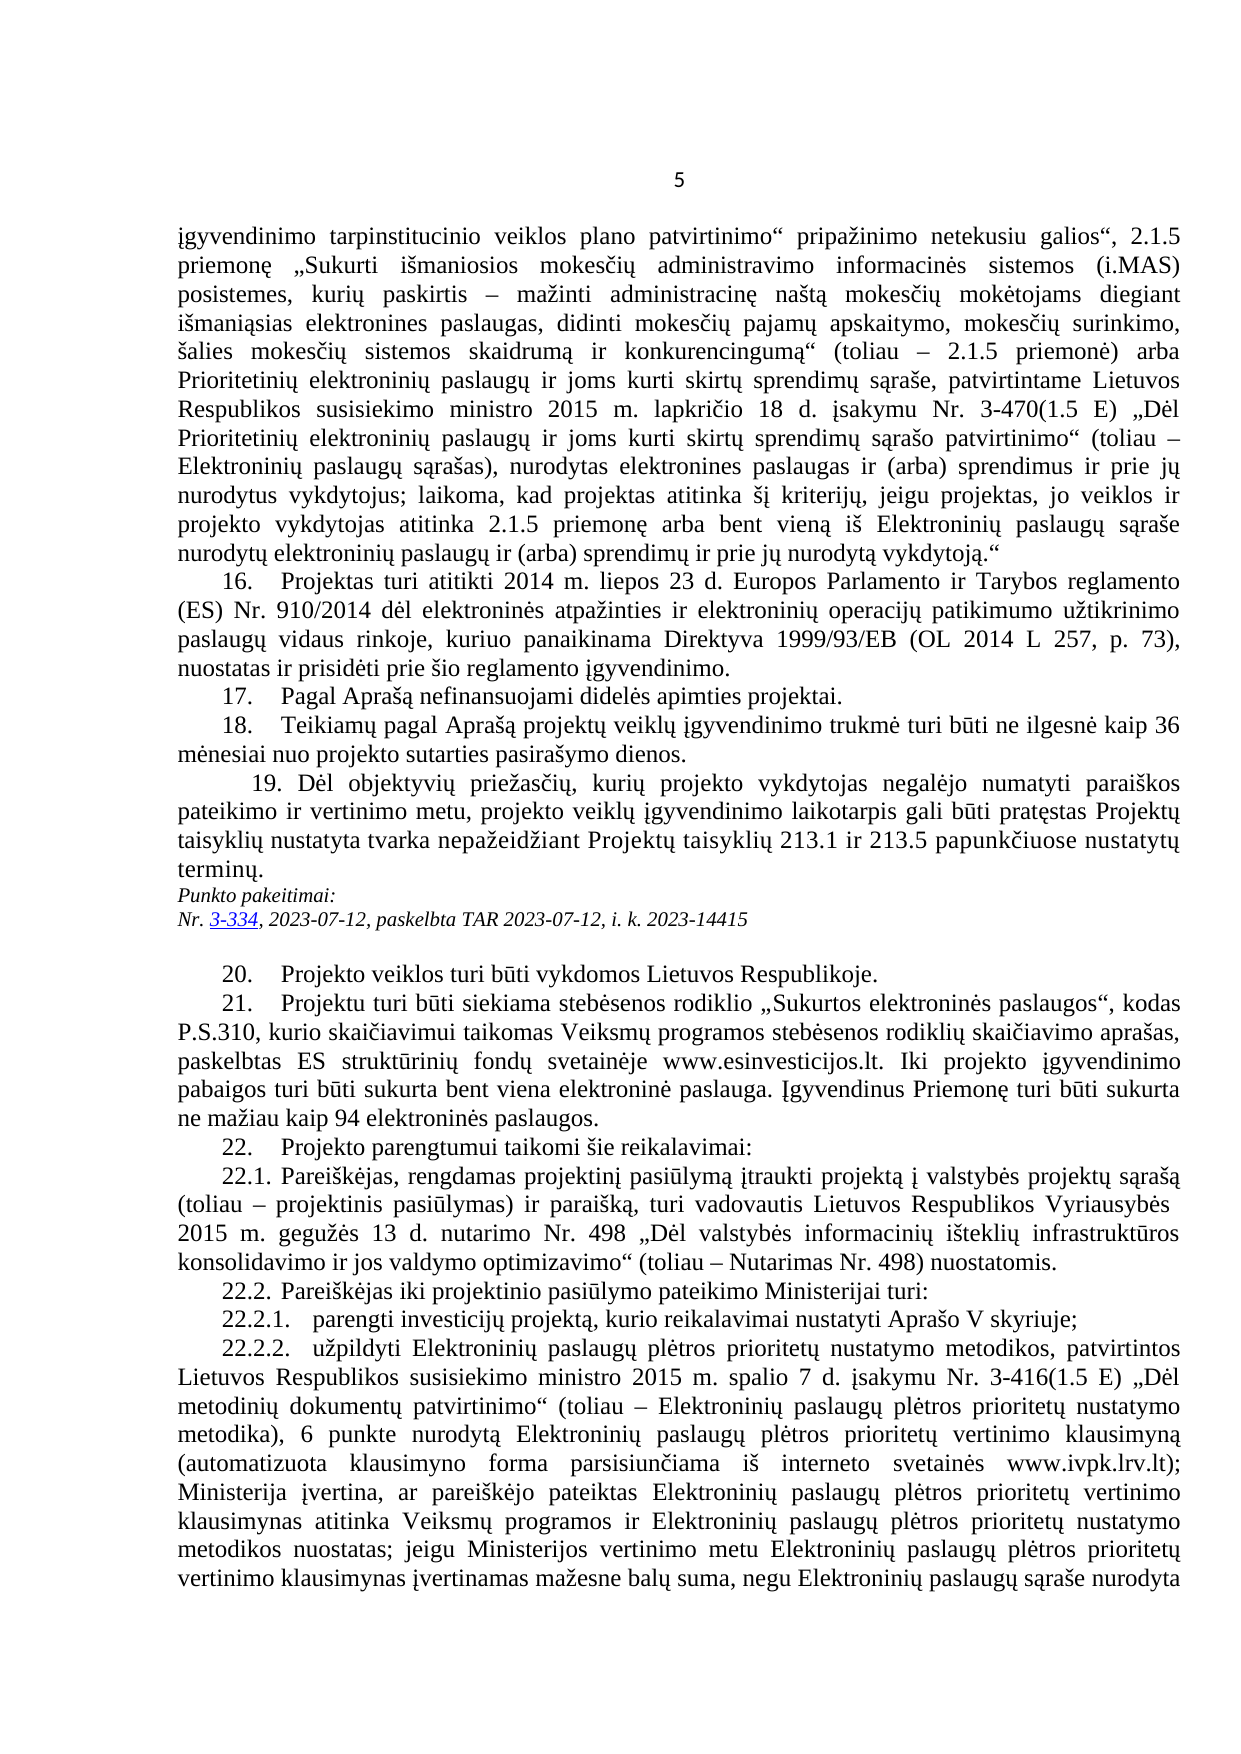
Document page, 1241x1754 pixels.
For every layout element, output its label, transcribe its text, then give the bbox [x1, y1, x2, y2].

text 19. Dėl objektyvių priežasčių, kurių projekto vykdytojas negalėjo numatyti paraiškos pateikimo ir vertinimo metu, projekto veiklų įgyvendinimo laikotarpis gali būti pratęstas Projektų taisyklių nustatyta tvarka nepažeidžiant Projektų taisyklių 213.1 ir 213.5 papunkčiuose nustatytų terminų. [177, 768, 1181, 883]
text 22. Projekto parengtumui taikomi šie reikalavimai: [177, 1132, 1181, 1161]
text įgyvendinimo tarpinstitucinio veiklos plano patvirtinimo“ pripažinimo netekusiu galios“, 2.1.5 priemonę „Sukurti išmaniosios mokesčių administravimo informacinės sistemos (i.MAS) posistemes, kurių paskirtis – mažinti administracinę naštą mokesčių mokėtojams diegiant išmaniąsias elektronines paslaugas, didinti mokesčių pajamų apskaitymo, mokesčių surinkimo, šalies mokesčių sistemos skaidrumą ir konkurencingumą“ (toliau – 2.1.5 priemonė) arba Prioritetinių elektroninių paslaugų ir joms kurti skirtų sprendimų sąraše, patvirtintame Lietuvos Respublikos susisiekimo ministro 2015 m. lapkričio 18 d. įsakymu Nr. 3-470(1.5 E) „Dėl Prioritetinių elektroninių paslaugų ir joms kurti skirtų sprendimų sąrašo patvirtinimo“ (toliau – Elektroninių paslaugų sąrašas), nurodytas elektronines paslaugas ir (arba) sprendimus ir prie jų nurodytus vykdytojus; laikoma, kad projektas atitinka šį kriterijų, jeigu projektas, jo veiklos ir projekto vykdytojas atitinka 2.1.5 priemonę arba bent vieną iš Elektroninių paslaugų sąraše nurodytų elektroninių paslaugų ir (arba) sprendimų ir prie jų nurodytą vykdytoją.“ [177, 221, 1181, 566]
text 22.1. Pareiškėjas, rengdamas projektinį pasiūlymą įtraukti projektą į valstybės projektų sąrašą (toliau – projektinis pasiūlymas) ir paraišką, turi vadovautis Lietuvos Respublikos Vyriausybės 2015 m. gegužės 13 d. nutarimo Nr. 498 „Dėl valstybės informacinių išteklių infrastruktūros konsolidavimo ir jos valdymo optimizavimo“ (toliau – Nutarimas Nr. 498) nuostatomis. [177, 1161, 1181, 1276]
text 20. Projekto veiklos turi būti vykdomos Lietuvos Respublikoje. [177, 959, 1181, 988]
text 17. Pagal Aprašą nefinansuojami didelės apimties projektai. [177, 681, 1181, 710]
text 22.2. Pareiškėjas iki projektinio pasiūlymo pateikimo Ministerijai turi: [177, 1276, 1181, 1304]
text 18. Teikiamų pagal Aprašą projektų veiklų įgyvendinimo trukmė turi būti ne ilgesnė kaip 36 mėnesiai nuo projekto sutarties pasirašymo dienos. [177, 710, 1181, 768]
text 22.2.2. užpildyti Elektroninių paslaugų plėtros prioritetų nustatymo metodikos, patvirtintos Lietuvos Respublikos susisiekimo ministro 2015 m. spalio 7 d. įsakymu Nr. 3-416(1.5 E) „Dėl metodinių dokumentų patvirtinimo“ (toliau – Elektroninių paslaugų plėtros prioritetų nustatymo metodika), 6 punkte nurodytą Elektroninių paslaugų plėtros prioritetų vertinimo klausimyną (automatizuota klausimyno forma parsisiunčiama iš interneto svetainės www.ivpk.lrv.lt); Ministerija įvertina, ar pareiškėjo pateiktas Elektroninių paslaugų plėtros prioritetų vertinimo klausimynas atitinka Veiksmų programos ir Elektroninių paslaugų plėtros prioritetų nustatymo metodikos nuostatas; jeigu Ministerijos vertinimo metu Elektroninių paslaugų plėtros prioritetų vertinimo klausimynas įvertinamas mažesne balų suma, negu Elektroninių paslaugų sąraše nurodyta [177, 1333, 1181, 1592]
text 16. Projektas turi atitikti 2014 m. liepos 23 d. Europos Parlamento ir Tarybos reglamento (ES) Nr. 910/2014 dėl elektroninės atpažinties ir elektroninių operacijų patikimumo užtikrinimo paslaugų vidaus rinkoje, kuriuo panaikinama Direktyva 1999/93/EB (OL 2014 L 257, p. 73), nuostatas ir prisidėti prie šio reglamento įgyvendinimo. [177, 566, 1181, 681]
text 21. Projektu turi būti siekiama stebėsenos rodiklio „Sukurtos elektroninės paslaugos“, kodas P.S.310, kurio skaičiavimui taikomas Veiksmų programos stebėsenos rodiklių skaičiavimo aprašas, paskelbtas ES struktūrinių fondų svetainėje www.esinvesticijos.lt. Iki projekto įgyvendinimo pabaigos turi būti sukurta bent viena elektroninė paslauga. Įgyvendinus Priemonę turi būti sukurta ne mažiau kaip 94 elektroninės paslaugos. [177, 988, 1181, 1132]
text Nr. 3-334, 2023-07-12, paskelbta TAR 2023-07-12, i. k. 2023-14415 [177, 907, 1181, 931]
text Punkto pakeitimai: [177, 883, 1181, 907]
text 22.2.1. parengti investicijų projektą, kurio reikalavimai nustatyti Aprašo V skyriuje; [177, 1304, 1181, 1333]
